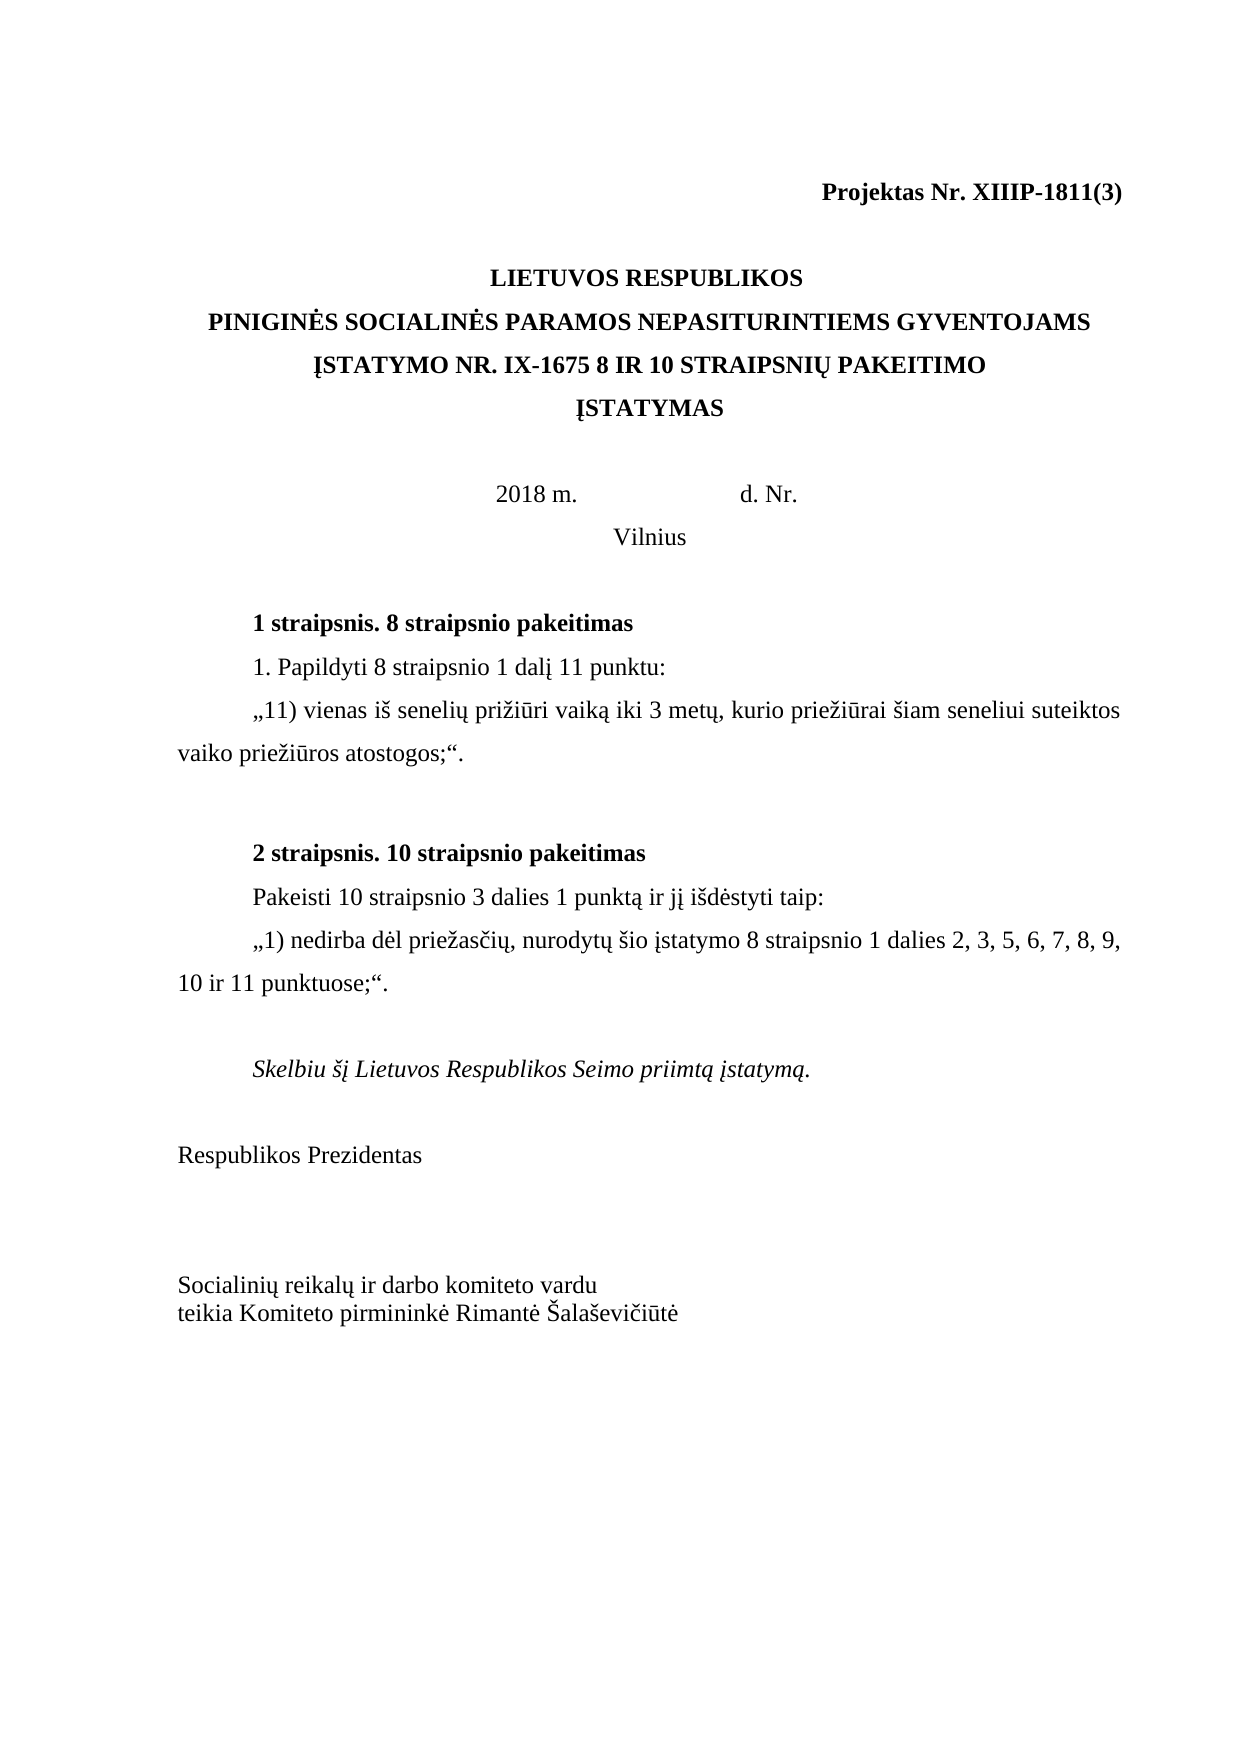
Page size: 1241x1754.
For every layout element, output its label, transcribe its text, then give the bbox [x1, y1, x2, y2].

text teikia Komiteto pirmininkė Rimantė Šalaševičiūtė [177, 1298, 1122, 1327]
text Pakeisti 10 straipsnio 3 dalies 1 punktą ir jį išdėstyti taip: [177, 882, 1122, 910]
text Socialinių reikalų ir darbo komiteto vardu [177, 1270, 1122, 1298]
text 2 straipsnis. 10 straipsnio pakeitimas [177, 838, 1122, 867]
text Projektas Nr. XIIIP-1811(3) [177, 177, 1122, 206]
text „1) nedirba dėl priežasčių, nurodytų šio įstatymo 8 straipsnio 1 dalies 2, 3, 5, 6, 7, 8, 9, 10 ir 11 punktuose;“. [177, 925, 1122, 997]
text Vilnius [177, 522, 1122, 551]
text Respublikos Prezidentas [177, 1140, 1122, 1169]
text „11) vienas iš senelių prižiūri vaiką iki 3 metų, kurio priežiūrai šiam seneliui suteiktos vaiko priežiūros atostogos;“. [177, 695, 1122, 767]
text 2018 m. d. Nr. [177, 479, 1122, 508]
text 1 straipsnis. 8 straipsnio pakeitimas [177, 608, 1122, 637]
text PINIGINĖS SOCIALINĖS PARAMOS NEPASITURINTIEMS GYVENTOJAMS ĮSTATYMO NR. IX-1675 8 IR 10 STRAIPSNIŲ PAKEITIMO [177, 307, 1122, 378]
text LIETUVOS RESPUBLIKOS [177, 263, 1122, 292]
text 1. Papildyti 8 straipsnio 1 dalį 11 punktu: [177, 652, 1122, 680]
text Skelbiu šį Lietuvos Respublikos Seimo priimtą įstatymą. [177, 1054, 1122, 1083]
text ĮSTATYMAS [177, 393, 1122, 422]
